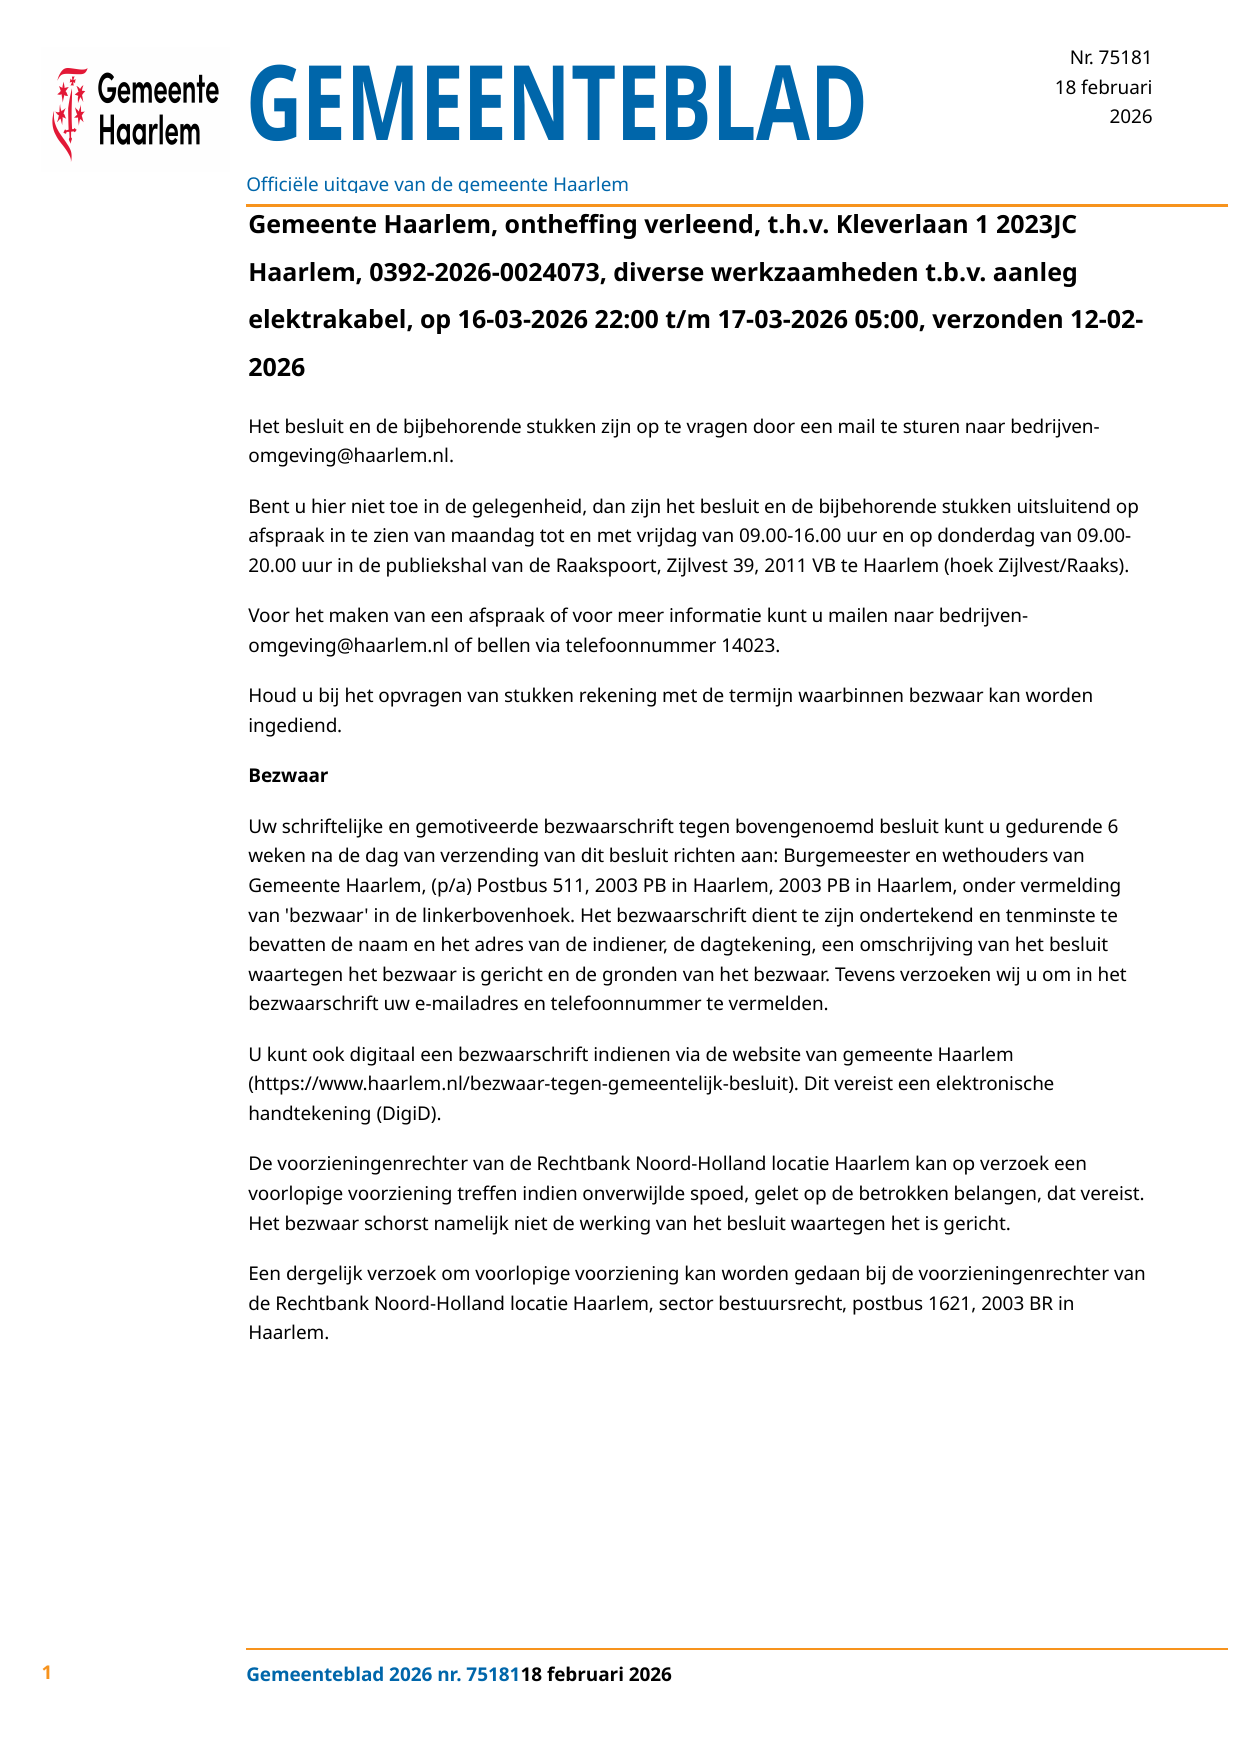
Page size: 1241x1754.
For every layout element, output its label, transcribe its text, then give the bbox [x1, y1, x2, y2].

text Uw schriftelijke en gemotiveerde bezwaarschrift tegen bovengenoemd besluit kunt u gedurende 6 weken na de dag van verzending van dit besluit richten aan: Burgemeester en wethouders van Gemeente Haarlem, (p/a) Postbus 511, 2003 PB in Haarlem, 2003 PB in Haarlem, onder vermelding van 'bezwaar' in de linkerbovenhoek. Het bezwaarschrift dient te zijn ondertekend en tenminste te bevatten de naam en het adres van de indiener, de dagtekening, een omschrijving van het besluit waartegen het bezwaar is gericht en de gronden van het bezwaar. Tevens verzoeken wij u om in het bezwaarschrift uw e-mailadres en telefoonnummer te vermelden. [248, 813, 1152, 1016]
text Het besluit en de bijbehorende stukken zijn op te vragen door een mail te sturen naar bedrijven-omgeving@haarlem.nl. [248, 413, 1152, 468]
text U kunt ook digitaal een bezwaarschrift indienen via de website van gemeente Haarlem (https://www.haarlem.nl/bezwaar-tegen-gemeentelijk-besluit). Dit vereist een elektronische handtekening (DigiD). [248, 1041, 1152, 1126]
text Bent u hier niet toe in de gelegenheid, dan zijn het besluit en de bijbehorende stukken uitsluitend op afspraak in te zien van maandag tot en met vrijdag van 09.00-16.00 uur en op donderdag van 09.00-20.00 uur in de publiekshal van de Raakspoort, Zijlvest 39, 2011 VB te Haarlem (hoek Zijlvest/Raaks). [248, 493, 1152, 578]
text Bezwaar [248, 763, 1152, 788]
text Houd u bij het opvragen van stukken rekening met de termijn waarbinnen bezwaar kan worden ingediend. [248, 683, 1152, 738]
text De voorzieningenrechter van de Rechtbank Noord-Holland locatie Haarlem kan op verzoek een voorlopige voorziening treffen indien onverwijlde spoed, gelet op de betrokken belangen, dat vereist. Het bezwaar schorst namelijk niet de werking van het besluit waartegen het is gericht. [248, 1151, 1152, 1236]
text Gemeente Haarlem, ontheffing verleend, t.h.v. Kleverlaan 1 2023JC Haarlem, 0392-2026-0024073, diverse werkzaamheden t.b.v. aanleg elektrakabel, op 16-03-2026 22:00 t/m 17-03-2026 05:00, verzonden 12-02-2026 [248, 207, 1152, 384]
picture [41, 47, 231, 172]
text Een dergelijk verzoek om voorlopige voorziening kan worden gedaan bij de voorzieningenrechter van de Rechtbank Noord-Holland locatie Haarlem, sector bestuursrecht, postbus 1621, 2003 BR in Haarlem. [248, 1260, 1152, 1345]
text Voor het maken van een afspraak of voor meer informatie kunt u mailen naar bedrijven-omgeving@haarlem.nl of bellen via telefoonnummer 14023. [248, 603, 1152, 658]
